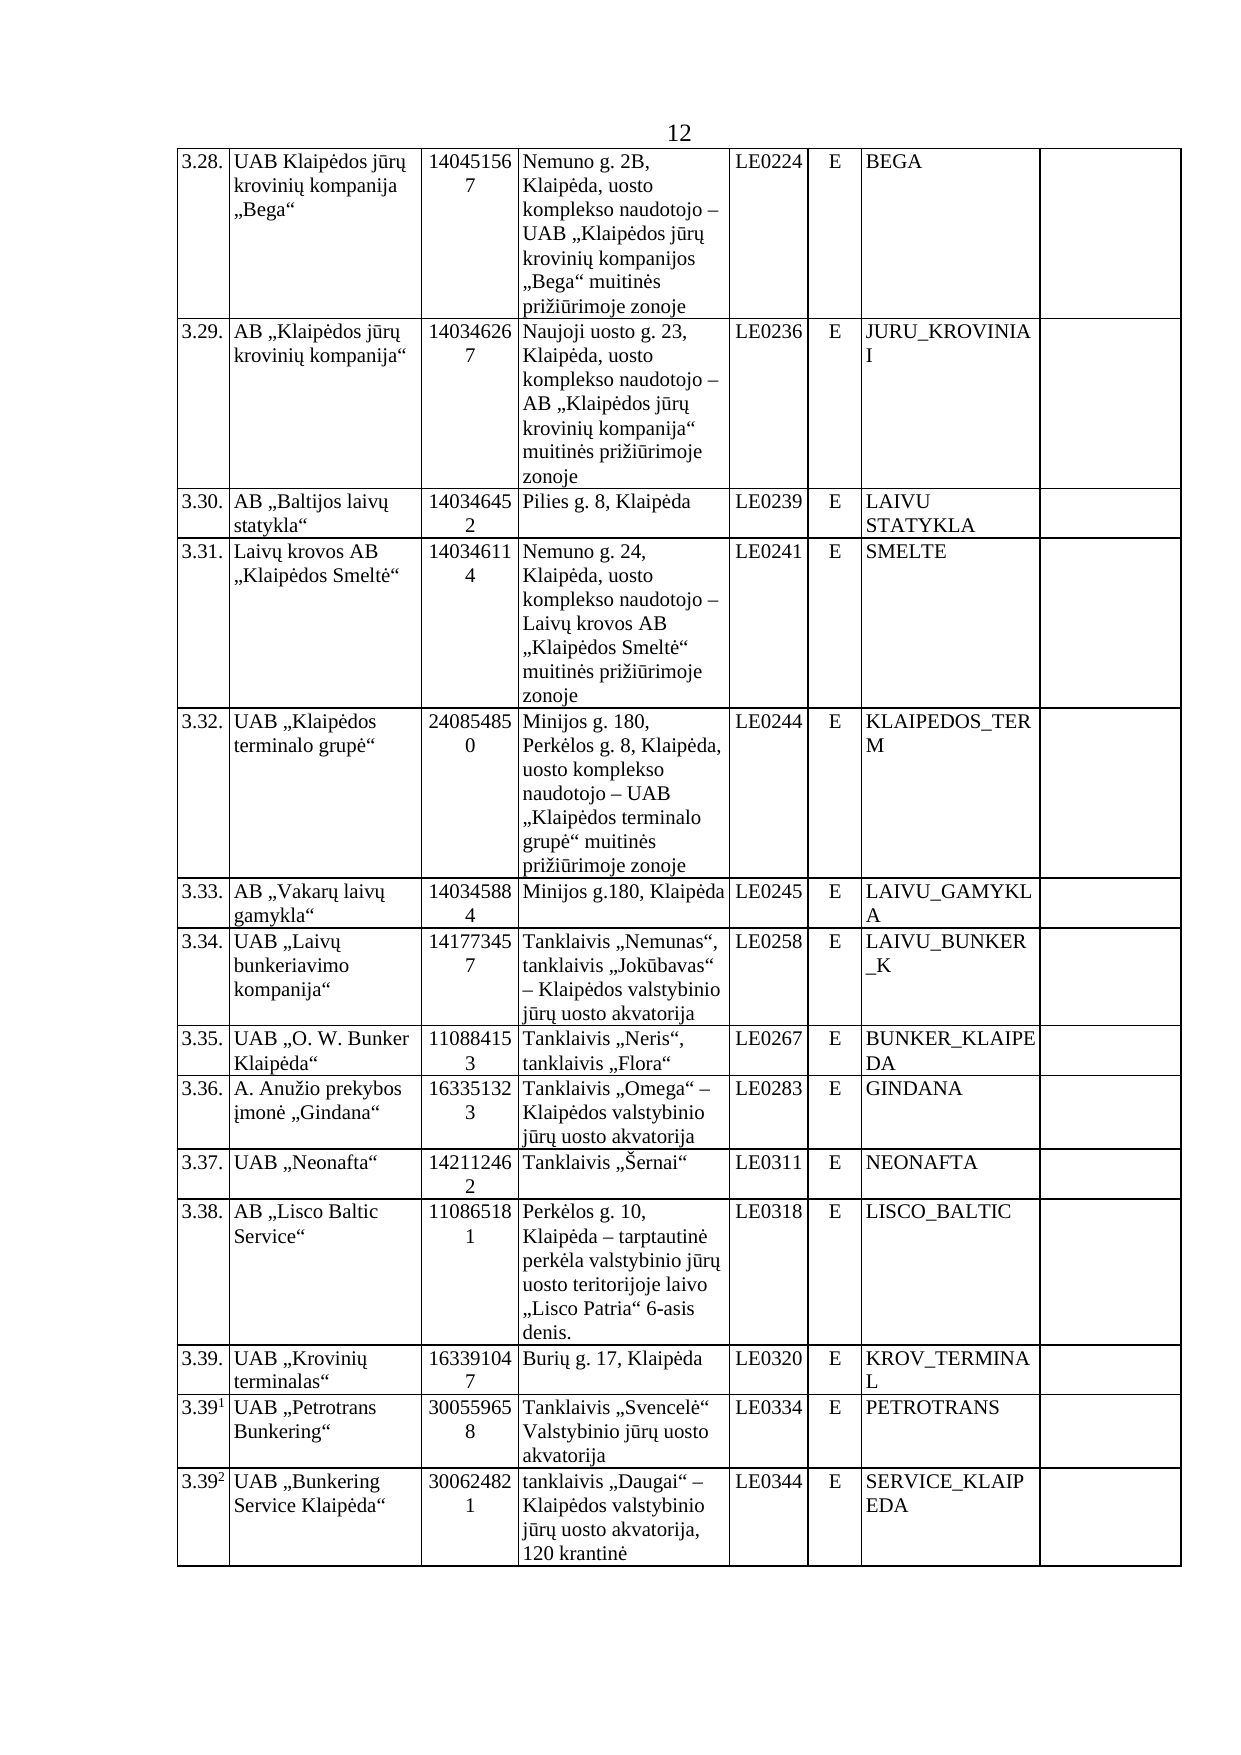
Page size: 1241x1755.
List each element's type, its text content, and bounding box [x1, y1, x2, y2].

table_cell Perkėlos g. 10, Klaipėda – tarptautinė perkėla valstybinio jūrų uosto teritorijoje laivo „Lisco Patria“ 6-asis denis. [519, 1200, 729, 1344]
table_cell [1041, 1076, 1180, 1148]
table_cell 142112462 [422, 1150, 518, 1198]
table_cell AB „Klaipėdos jūrų krovinių kompanija“ [230, 319, 421, 488]
table_cell Naujoji uosto g. 23, Klaipėda, uosto komplekso naudotojo – AB „Klaipėdos jūrų krovinių kompanija“ muitinės prižiūrimoje zonoje [519, 319, 729, 488]
table_cell 3.392 [178, 1469, 229, 1565]
table_cell Minijos g.180, Klaipėda [519, 879, 729, 927]
table_cell 163391047 [422, 1346, 518, 1393]
table_cell Pilies g. 8, Klaipėda [519, 489, 729, 537]
table_cell 3.31. [178, 539, 229, 707]
table_cell LE0245 [730, 879, 807, 927]
table_cell [1041, 929, 1180, 1025]
table_cell 3.38. [178, 1200, 229, 1344]
table_cell 3.35. [178, 1026, 229, 1074]
table_cell UAB Klaipėdos jūrų krovinių kompanija „Bega“ [230, 149, 421, 318]
table_cell E [809, 1026, 861, 1074]
table_cell 3.37. [178, 1150, 229, 1198]
table_cell A. Anužio prekybos įmonė „Gindana“ [230, 1076, 421, 1148]
table_cell 3.33. [178, 879, 229, 927]
table_cell LAIVU_GAMYKLA [862, 879, 1039, 927]
table_cell 110884153 [422, 1026, 518, 1074]
table_cell E [809, 319, 861, 488]
table_cell LE0320 [730, 1346, 807, 1393]
table_cell Laivų krovos AB „Klaipėdos Smeltė“ [230, 539, 421, 707]
table_cell BEGA [862, 149, 1039, 318]
table_cell [1041, 1469, 1180, 1565]
table_cell 3.39. [178, 1346, 229, 1393]
table_cell E [809, 1346, 861, 1393]
table_cell E [809, 1150, 861, 1198]
table_cell E [809, 1469, 861, 1565]
table_cell [1041, 879, 1180, 927]
table_cell [1041, 149, 1180, 318]
table_cell 300624821 [422, 1469, 518, 1565]
table_cell E [809, 929, 861, 1025]
table_cell UAB „Bunkering Service Klaipėda“ [230, 1469, 421, 1565]
table_cell E [809, 709, 861, 877]
table_cell E [809, 539, 861, 707]
table_cell KLAIPEDOS_TERM [862, 709, 1039, 877]
table_cell UAB „Klaipėdos terminalo grupė“ [230, 709, 421, 877]
table_cell LE0244 [730, 709, 807, 877]
table_cell [1041, 1150, 1180, 1198]
table_cell LISCO_BALTIC [862, 1200, 1039, 1344]
table_cell [1041, 319, 1180, 488]
table_cell AB „Vakarų laivų gamykla“ [230, 879, 421, 927]
table_cell LE0283 [730, 1076, 807, 1148]
table_cell [1041, 1200, 1180, 1344]
table_cell E [809, 489, 861, 537]
table_cell LE0311 [730, 1150, 807, 1198]
table_cell LE0344 [730, 1469, 807, 1565]
table_cell Tanklaivis „Neris“, tanklaivis „Flora“ [519, 1026, 729, 1074]
table_cell E [809, 149, 861, 318]
table_cell 140346452 [422, 489, 518, 537]
table_cell AB „Baltijos laivų statykla“ [230, 489, 421, 537]
table_cell Nemuno g. 24, Klaipėda, uosto komplekso naudotojo – Laivų krovos AB „Klaipėdos Smeltė“ muitinės prižiūrimoje zonoje [519, 539, 729, 707]
table_cell 240854850 [422, 709, 518, 877]
table_cell [1041, 1026, 1180, 1074]
table_cell Tanklaivis „Svencelė“ Valstybinio jūrų uosto akvatorija [519, 1395, 729, 1467]
table_cell UAB „O. W. Bunker Klaipėda“ [230, 1026, 421, 1074]
table_cell LE0224 [730, 149, 807, 318]
table_cell [1041, 709, 1180, 877]
table_cell 140346114 [422, 539, 518, 707]
table_cell Nemuno g. 2B, Klaipėda, uosto komplekso naudotojo – UAB „Klaipėdos jūrų krovinių kompanijos „Bega“ muitinės prižiūrimoje zonoje [519, 149, 729, 318]
table_cell 3.30. [178, 489, 229, 537]
table_cell LAIVU_BUNKER_K [862, 929, 1039, 1025]
table_cell SMELTE [862, 539, 1039, 707]
table_cell LAIVU STATYKLA [862, 489, 1039, 537]
table_cell Tanklaivis „Šernai“ [519, 1150, 729, 1198]
table_cell UAB „Neonafta“ [230, 1150, 421, 1198]
table_cell BUNKER_KLAIPEDA [862, 1026, 1039, 1074]
table_cell [1041, 1395, 1180, 1467]
table_cell UAB „Petrotrans Bunkering“ [230, 1395, 421, 1467]
table_cell LE0267 [730, 1026, 807, 1074]
table_cell 140451567 [422, 149, 518, 318]
table_cell E [809, 879, 861, 927]
table_cell 3.391 [178, 1395, 229, 1467]
table_cell E [809, 1076, 861, 1148]
table_cell 140346267 [422, 319, 518, 488]
table_cell 140345884 [422, 879, 518, 927]
table_cell 163351323 [422, 1076, 518, 1148]
table_cell LE0318 [730, 1200, 807, 1344]
table_cell 3.34. [178, 929, 229, 1025]
table_cell 3.29. [178, 319, 229, 488]
table_cell NEONAFTA [862, 1150, 1039, 1198]
table_cell Burių g. 17, Klaipėda [519, 1346, 729, 1393]
table_cell LE0258 [730, 929, 807, 1025]
table_cell 141773457 [422, 929, 518, 1025]
table_cell [1041, 489, 1180, 537]
table_cell Tanklaivis „Nemunas“, tanklaivis „Jokūbavas“ – Klaipėdos valstybinio jūrų uosto akvatorija [519, 929, 729, 1025]
table_cell E [809, 1200, 861, 1344]
table_cell UAB „Krovinių terminalas“ [230, 1346, 421, 1393]
table_cell JURU_KROVINIAI [862, 319, 1039, 488]
table_cell SERVICE_KLAIPEDA [862, 1469, 1039, 1565]
table_cell LE0334 [730, 1395, 807, 1467]
table_cell KROV_TERMINAL [862, 1346, 1039, 1393]
table_cell 300559658 [422, 1395, 518, 1467]
table_cell 3.36. [178, 1076, 229, 1148]
table_cell tanklaivis „Daugai“ – Klaipėdos valstybinio jūrų uosto akvatorija, 120 krantinė [519, 1469, 729, 1565]
table_cell Tanklaivis „Omega“ – Klaipėdos valstybinio jūrų uosto akvatorija [519, 1076, 729, 1148]
table_cell 3.28. [178, 149, 229, 318]
table_cell LE0239 [730, 489, 807, 537]
table_cell AB „Lisco Baltic Service“ [230, 1200, 421, 1344]
table_cell E [809, 1395, 861, 1467]
table_cell Minijos g. 180, Perkėlos g. 8, Klaipėda, uosto komplekso naudotojo – UAB „Klaipėdos terminalo grupė“ muitinės prižiūrimoje zonoje [519, 709, 729, 877]
table_cell [1041, 1346, 1180, 1393]
table_cell PETROTRANS [862, 1395, 1039, 1467]
table_cell LE0241 [730, 539, 807, 707]
table_cell 3.32. [178, 709, 229, 877]
table_cell GINDANA [862, 1076, 1039, 1148]
table_cell [1041, 539, 1180, 707]
table_cell LE0236 [730, 319, 807, 488]
table_cell 110865181 [422, 1200, 518, 1344]
table_cell UAB „Laivų bunkeriavimo kompanija“ [230, 929, 421, 1025]
